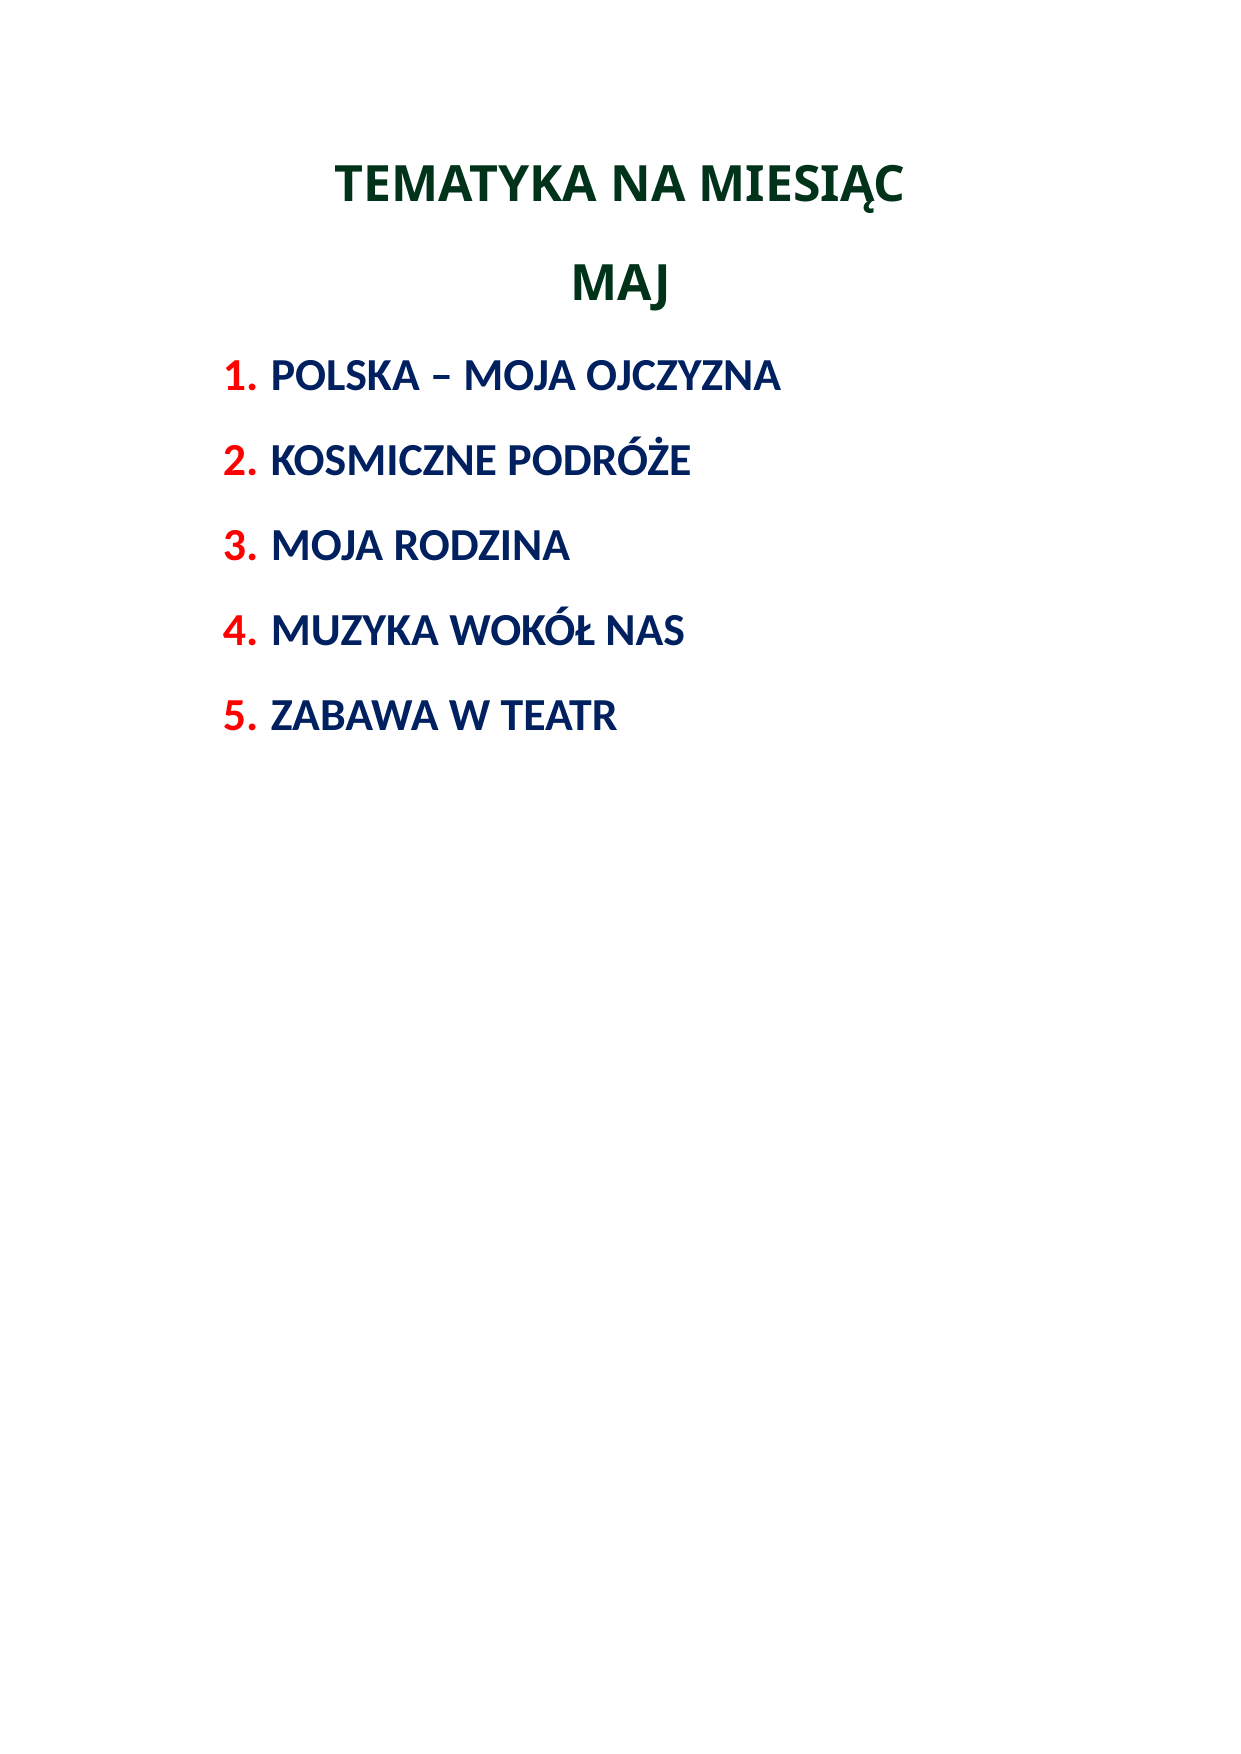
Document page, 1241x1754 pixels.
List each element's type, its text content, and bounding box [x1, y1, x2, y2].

text TEMATYKA NA MIESIĄC [148, 148, 1093, 216]
list MOJA RODZINA [223, 516, 1093, 572]
list ZABAWA W TEATR [223, 686, 1093, 742]
list POLSKA – MOJA OJCZYZNA [223, 346, 1093, 402]
list MUZYKA WOKÓŁ NAS [223, 601, 1093, 657]
text MAJ [148, 247, 1093, 315]
list KOSMICZNE PODRÓŻE [223, 431, 1093, 487]
